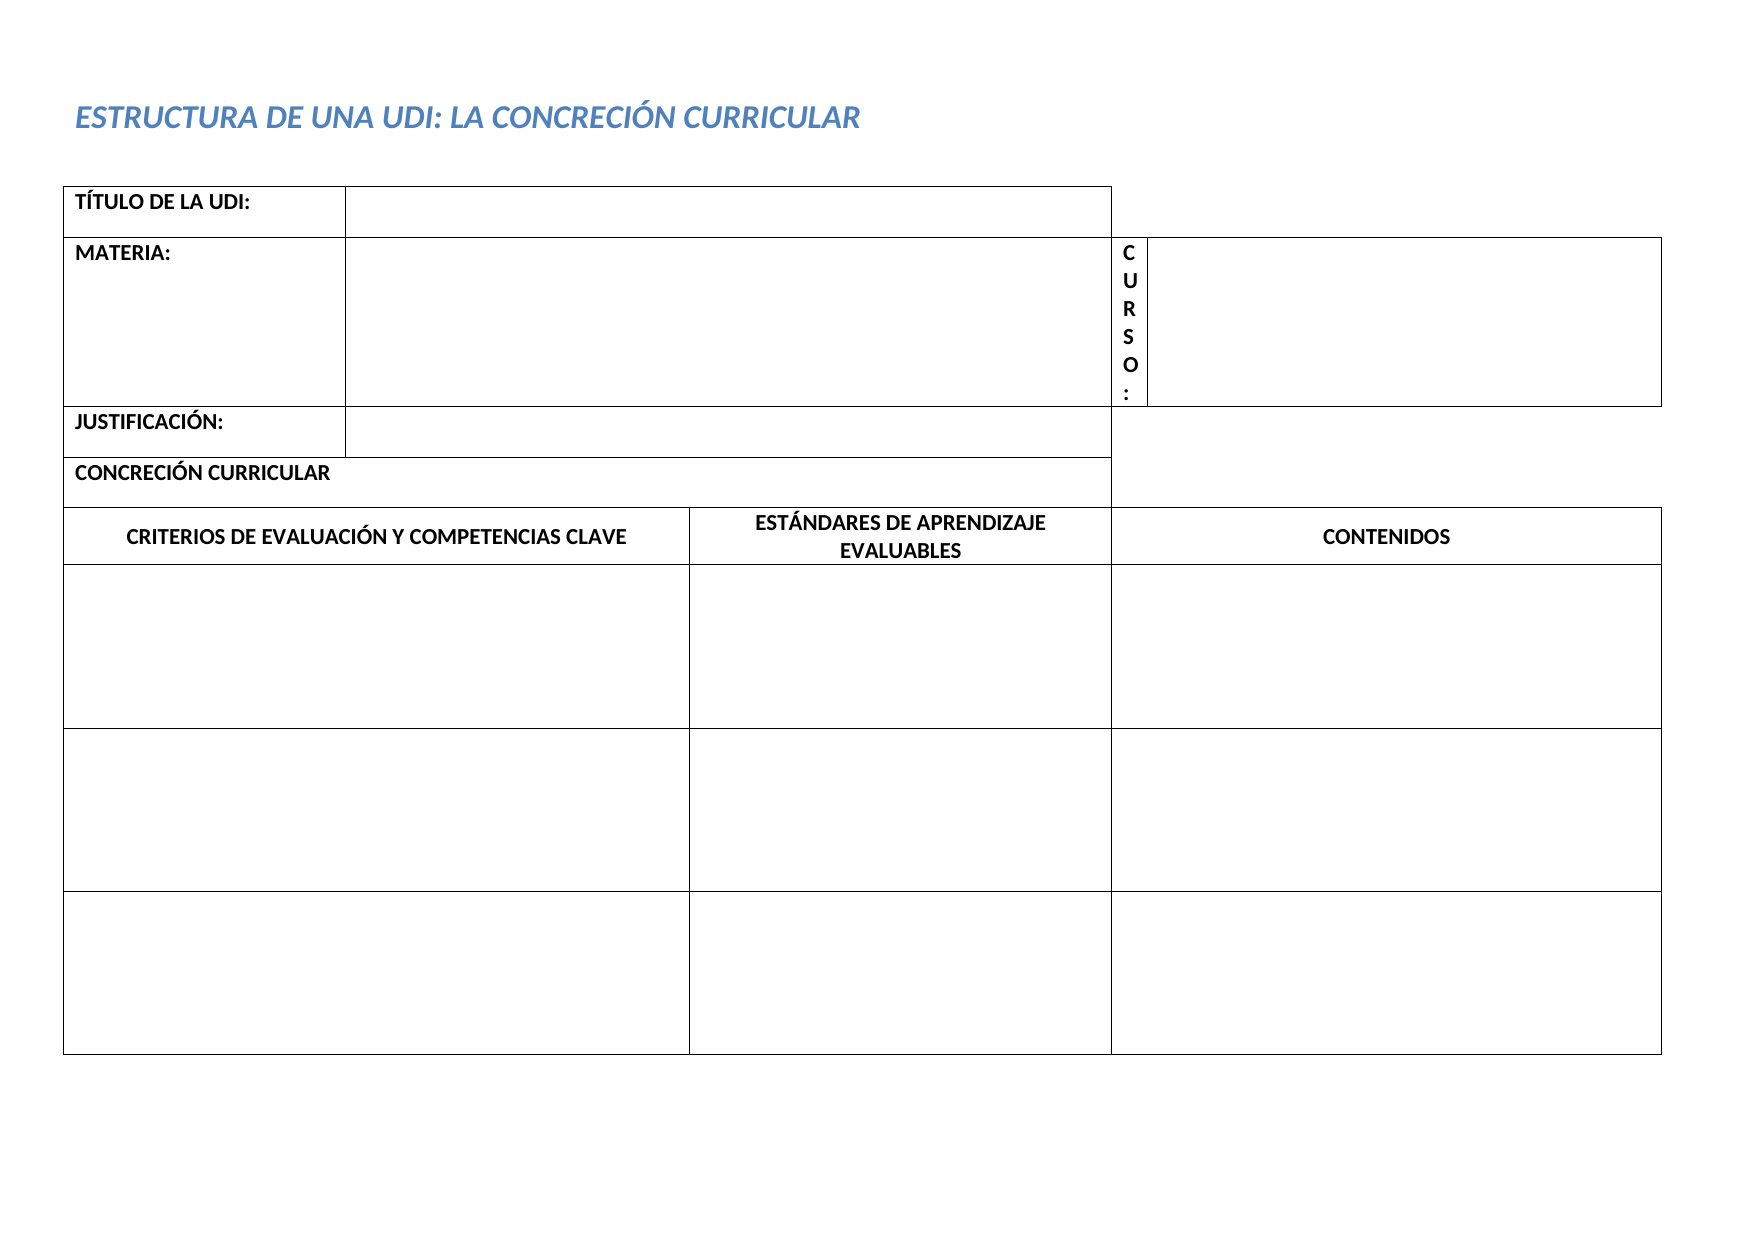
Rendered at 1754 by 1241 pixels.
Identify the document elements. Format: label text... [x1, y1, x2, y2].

table_cell [64, 729, 689, 891]
table_cell MATERIA: [64, 238, 345, 406]
table_header [346, 187, 1111, 237]
table_cell CRITERIOS DE EVALUACIÓN Y COMPETENCIAS CLAVE [64, 508, 689, 564]
table_cell [1148, 238, 1661, 406]
table_cell [346, 407, 1111, 457]
table_cell JUSTIFICACIÓN: [64, 407, 345, 457]
table_cell [690, 892, 1111, 1054]
table_cell CONTENIDOS [1112, 508, 1661, 564]
table_cell [346, 238, 1111, 406]
table_cell ESTÁNDARES DE APRENDIZAJE EVALUABLES [690, 508, 1111, 564]
table_header TÍTULO DE LA UDI: [64, 187, 345, 237]
table_cell [64, 565, 689, 728]
table_cell CONCRECIÓN CURRICULAR [64, 458, 1111, 507]
table_cell [690, 565, 1111, 728]
table_cell CURSO: [1112, 238, 1147, 406]
table_cell [1112, 729, 1661, 891]
table_cell [690, 729, 1111, 891]
table_cell [1112, 565, 1661, 728]
subtitle ESTRUCTURA DE UNA UDI: LA CONCRECIÓN CURRICULAR [75, 96, 1679, 137]
table_cell [1112, 892, 1661, 1054]
table_cell [64, 892, 689, 1054]
